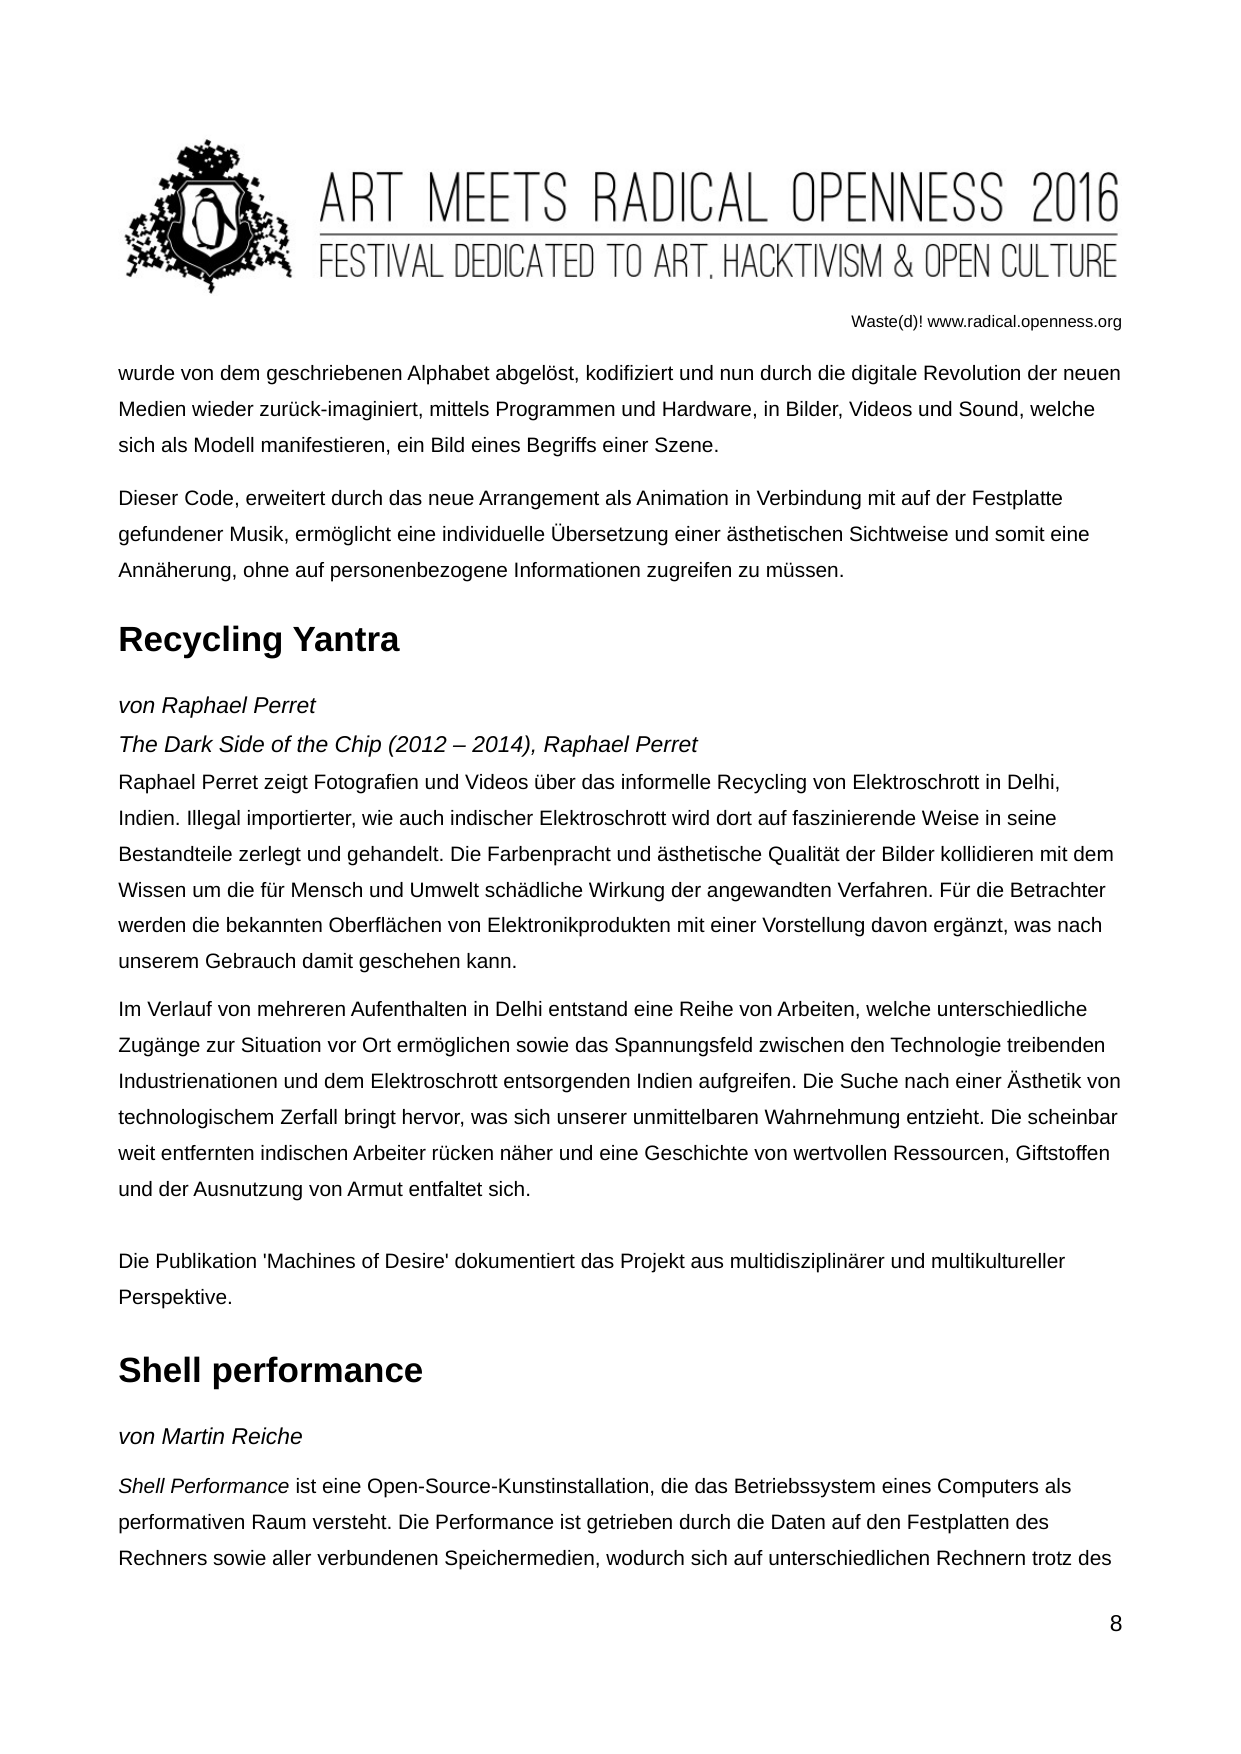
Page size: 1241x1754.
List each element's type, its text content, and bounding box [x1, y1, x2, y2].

text von Raphael Perret The Dark Side of the Chip (2012 – 2014), Raphael Perret Raphael Perret zeigt Fotografien und Videos über das informelle Recycling von Elektroschrott in Delhi, Indien. Illegal importierter, wie auch indischer Elektroschrott wird dort auf faszinierende Weise in seine Bestandteile zerlegt und gehandelt. Die Farbenpracht und ästhetische Qualität der Bilder kollidieren mit dem Wissen um die für Mensch und Umwelt schädliche Wirkung der angewandten Verfahren. Für die Betrachter werden die bekannten Oberflächen von Elektronikprodukten mit einer Vorstellung davon ergänzt, was nach unserem Gebrauch damit geschehen kann. [118, 692, 1122, 973]
text Shell Performance ist eine Open-Source-Kunstinstallation, die das Betriebssystem eines Computers als performativen Raum versteht. Die Performance ist getrieben durch die Daten auf den Festplatten des Rechners sowie aller verbundenen Speichermedien, wodurch sich auf unterschiedlichen Rechnern trotz des [118, 1474, 1122, 1570]
subtitle Shell performance [118, 1350, 1122, 1390]
text von Martin Reiche [118, 1423, 1122, 1449]
text Dieser Code, erweitert durch das neue Arrangement als Animation in Verbindung mit auf der Festplatte gefundener Musik, ermöglicht eine individuelle Übersetzung einer ästhetischen Sichtweise und somit eine Annäherung, ohne auf personenbezogene Informationen zugreifen zu müssen. [118, 486, 1122, 582]
text Die Publikation 'Machines of Desire' dokumentiert das Projekt aus multidisziplinärer und multikultureller Perspektive. [118, 1248, 1122, 1308]
text Im Verlauf von mehreren Aufenthalten in Delhi entstand eine Reihe von Arbeiten, welche unterschiedliche Zugänge zur Situation vor Ort ermöglichen sowie das Spannungsfeld zwischen den Technologie treibenden Industrienationen und dem Elektroschrott entsorgenden Indien aufgreifen. Die Suche nach einer Ästhetik von technologischem Zerfall bringt hervor, was sich unserer unmittelbaren Wahrnehmung entzieht. Die scheinbar weit entfernten indischen Arbeiter rücken näher und eine Geschichte von wertvollen Ressourcen, Giftstoffen und der Ausnutzung von Armut entfaltet sich. [118, 997, 1122, 1201]
picture [118, 118, 1123, 298]
text wurde von dem geschriebenen Alphabet abgelöst, kodifiziert und nun durch die digitale Revolution der neuen Medien wieder zurück-imaginiert, mittels Programmen und Hardware, in Bilder, Videos und Sound, welche sich als Modell manifestieren, ein Bild eines Begriffs einer Szene. [118, 361, 1122, 456]
subtitle Recycling Yantra [118, 619, 1122, 659]
